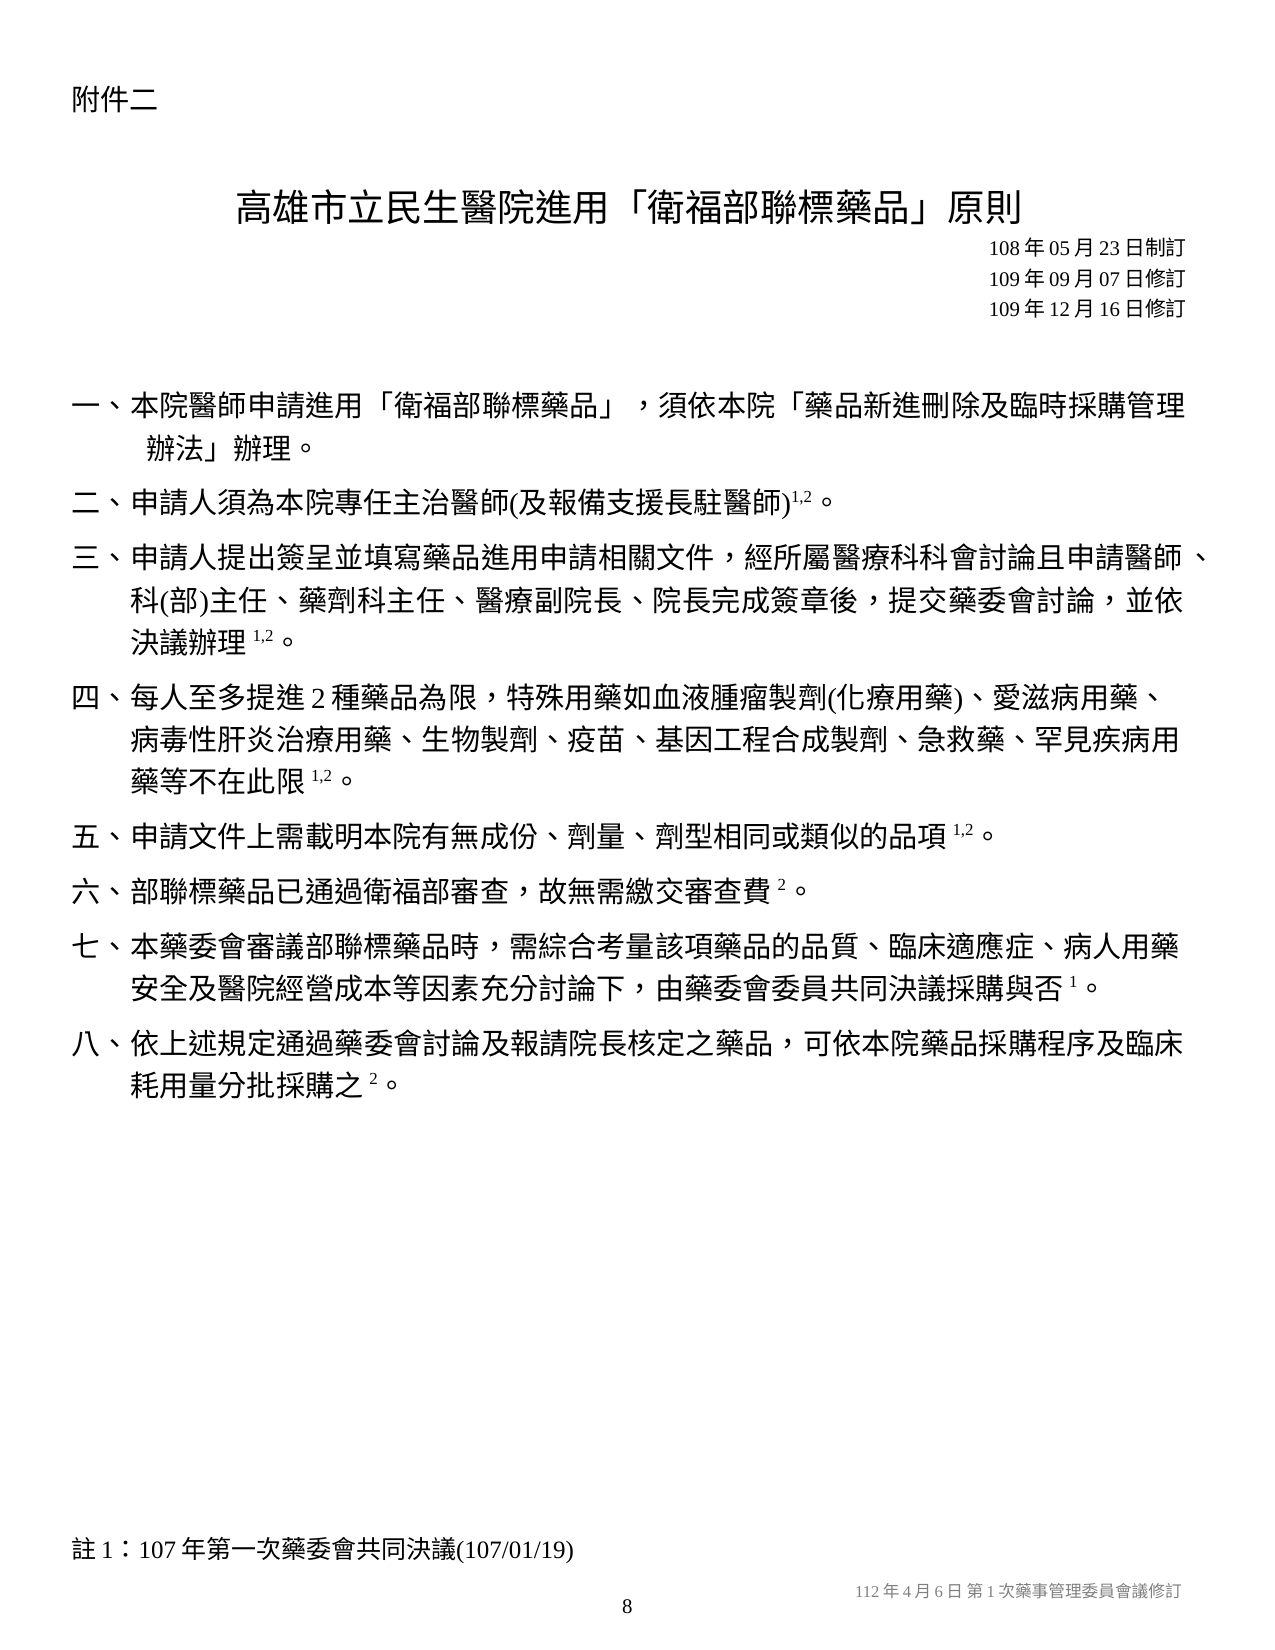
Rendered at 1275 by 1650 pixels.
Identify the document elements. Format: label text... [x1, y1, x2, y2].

text 109年09月07日修訂 [71, 262, 1186, 292]
list 本藥委會審議部聯標藥品時，需綜合考量該項藥品的品質、臨床適應症、病人用藥安全及醫院經營成本等因素充分討論下，由藥委會委員共同決議採購與否1。 [71, 923, 1186, 1008]
text 高雄市立民生醫院進用「衛福部聯標藥品」原則 [71, 177, 1186, 232]
text 註1：107年第一次藥委會共同決議(107/01/19) [71, 1530, 1186, 1566]
list 部聯標藥品已通過衛福部審查，故無需繳交審查費2。 [71, 868, 1186, 911]
list 依上述規定通過藥委會討論及報請院長核定之藥品，可依本院藥品採購程序及臨床耗用量分批採購之2。 [71, 1020, 1186, 1105]
list 每人至多提進2種藥品為限，特殊用藥如血液腫瘤製劑(化療用藥)、愛滋病用藥、病毒性肝炎治療用藥、生物製劑、疫苗、基因工程合成製劑、急救藥、罕見疾病用藥等不在此限1,2。 [71, 674, 1186, 801]
text 109年12月16日修訂 [71, 292, 1186, 322]
text 附件二 [71, 76, 1186, 118]
list 本院醫師申請進用「衛福部聯標藥品」，須依本院「藥品新進刪除及臨時採購管理辦法」辦理。 [71, 383, 1186, 467]
list 申請人提出簽呈並填寫藥品進用申請相關文件，經所屬醫療科科會討論且申請醫師、科(部)主任、藥劑科主任、醫療副院長、院長完成簽章後，提交藥委會討論，並依決議辦理1,2。 [71, 535, 1186, 662]
list 申請文件上需載明本院有無成份、劑量、劑型相同或類似的品項1,2。 [71, 813, 1186, 856]
list 申請人須為本院專任主治醫師(及報備支援長駐醫師)1,2。 [71, 480, 1186, 522]
text 108年05月23日制訂 [71, 232, 1186, 262]
